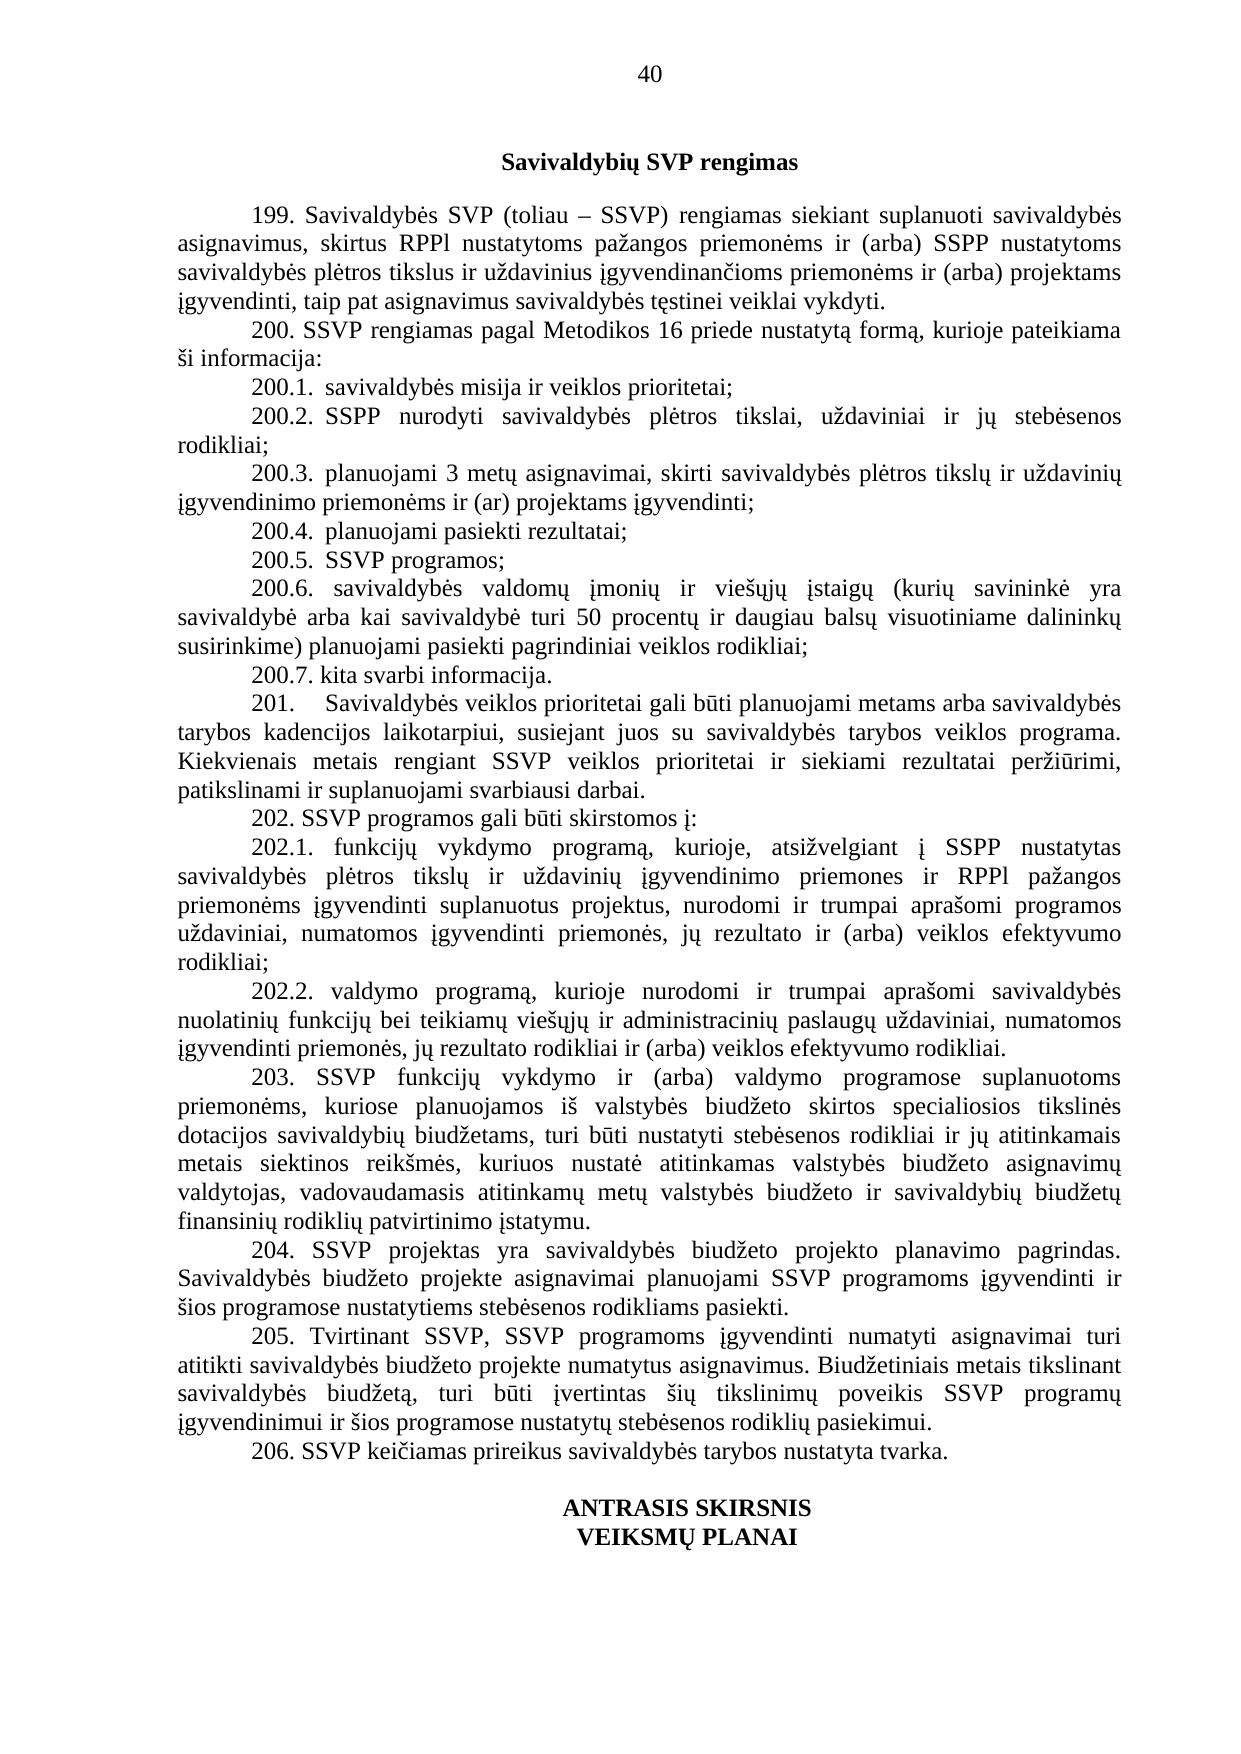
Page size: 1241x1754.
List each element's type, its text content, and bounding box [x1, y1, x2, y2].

text 200.4. planuojami pasiekti rezultatai; [177, 516, 1122, 545]
subtitle ANTRASIS SKIRSNIS [177, 1493, 1122, 1522]
text 200. SSVP rengiamas pagal Metodikos 16 priede nustatytą formą, kurioje pateikiama ši informacija: [177, 315, 1122, 372]
text 201. Savivaldybės veiklos prioritetai gali būti planuojami metams arba savivaldybės tarybos kadencijos laikotarpiui, susiejant juos su savivaldybės tarybos veiklos programa. Kiekvienais metais rengiant SSVP veiklos prioritetai ir siekiami rezultatai peržiūrimi, patikslinami ir suplanuojami svarbiausi darbai. [177, 688, 1122, 803]
subtitle VEIKSMŲ PLANAI [177, 1522, 1122, 1551]
text 202. SSVP programos gali būti skirstomos į: [177, 803, 1122, 832]
text 200.7. kita svarbi informacija. [177, 660, 1122, 688]
text 204. SSVP projektas yra savivaldybės biudžeto projekto planavimo pagrindas. Savivaldybės biudžeto projekte asignavimai planuojami SSVP programoms įgyvendinti ir šios programose nustatytiems stebėsenos rodikliams pasiekti. [177, 1235, 1122, 1321]
text 202.2. valdymo programą, kurioje nurodomi ir trumpai aprašomi savivaldybės nuolatinių funkcijų bei teikiamų viešųjų ir administracinių paslaugų uždaviniai, numatomos įgyvendinti priemonės, jų rezultato rodikliai ir (arba) veiklos efektyvumo rodikliai. [177, 976, 1122, 1062]
text 200.3. planuojami 3 metų asignavimai, skirti savivaldybės plėtros tikslų ir uždavinių įgyvendinimo priemonėms ir (ar) projektams įgyvendinti; [177, 458, 1122, 516]
text 200.5. SSVP programos; [177, 545, 1122, 573]
text 200.6. savivaldybės valdomų įmonių ir viešųjų įstaigų (kurių savininkė yra savivaldybė arba kai savivaldybė turi 50 procentų ir daugiau balsų visuotiniame dalininkų susirinkime) planuojami pasiekti pagrindiniai veiklos rodikliai; [177, 573, 1122, 660]
text 202.1. funkcijų vykdymo programą, kurioje, atsižvelgiant į SSPP nustatytas savivaldybės plėtros tikslų ir uždavinių įgyvendinimo priemones ir RPPl pažangos priemonėms įgyvendinti suplanuotus projektus, nurodomi ir trumpai aprašomi programos uždaviniai, numatomos įgyvendinti priemonės, jų rezultato ir (arba) veiklos efektyvumo rodikliai; [177, 832, 1122, 976]
text 200.1. savivaldybės misija ir veiklos prioritetai; [177, 372, 1122, 401]
text 205. Tvirtinant SSVP, SSVP programoms įgyvendinti numatyti asignavimai turi atitikti savivaldybės biudžeto projekte numatytus asignavimus. Biudžetiniais metais tikslinant savivaldybės biudžetą, turi būti įvertintas šių tikslinimų poveikis SSVP programų įgyvendinimui ir šios programose nustatytų stebėsenos rodiklių pasiekimui. [177, 1321, 1122, 1436]
text 199. Savivaldybės SVP (toliau – SSVP) rengiamas siekiant suplanuoti savivaldybės asignavimus, skirtus RPPl nustatytoms pažangos priemonėms ir (arba) SSPP nustatytoms savivaldybės plėtros tikslus ir uždavinius įgyvendinančioms priemonėms ir (arba) projektams įgyvendinti, taip pat asignavimus savivaldybės tęstinei veiklai vykdyti. [177, 200, 1122, 315]
text 200.2. SSPP nurodyti savivaldybės plėtros tikslai, uždaviniai ir jų stebėsenos rodikliai; [177, 401, 1122, 458]
subtitle Savivaldybių SVP rengimas [177, 147, 1122, 176]
text 203. SSVP funkcijų vykdymo ir (arba) valdymo programose suplanuotoms priemonėms, kuriose planuojamos iš valstybės biudžeto skirtos specialiosios tikslinės dotacijos savivaldybių biudžetams, turi būti nustatyti stebėsenos rodikliai ir jų atitinkamais metais siektinos reikšmės, kuriuos nustatė atitinkamas valstybės biudžeto asignavimų valdytojas, vadovaudamasis atitinkamų metų valstybės biudžeto ir savivaldybių biudžetų finansinių rodiklių patvirtinimo įstatymu. [177, 1062, 1122, 1235]
text 206. SSVP keičiamas prireikus savivaldybės tarybos nustatyta tvarka. [177, 1436, 1122, 1465]
